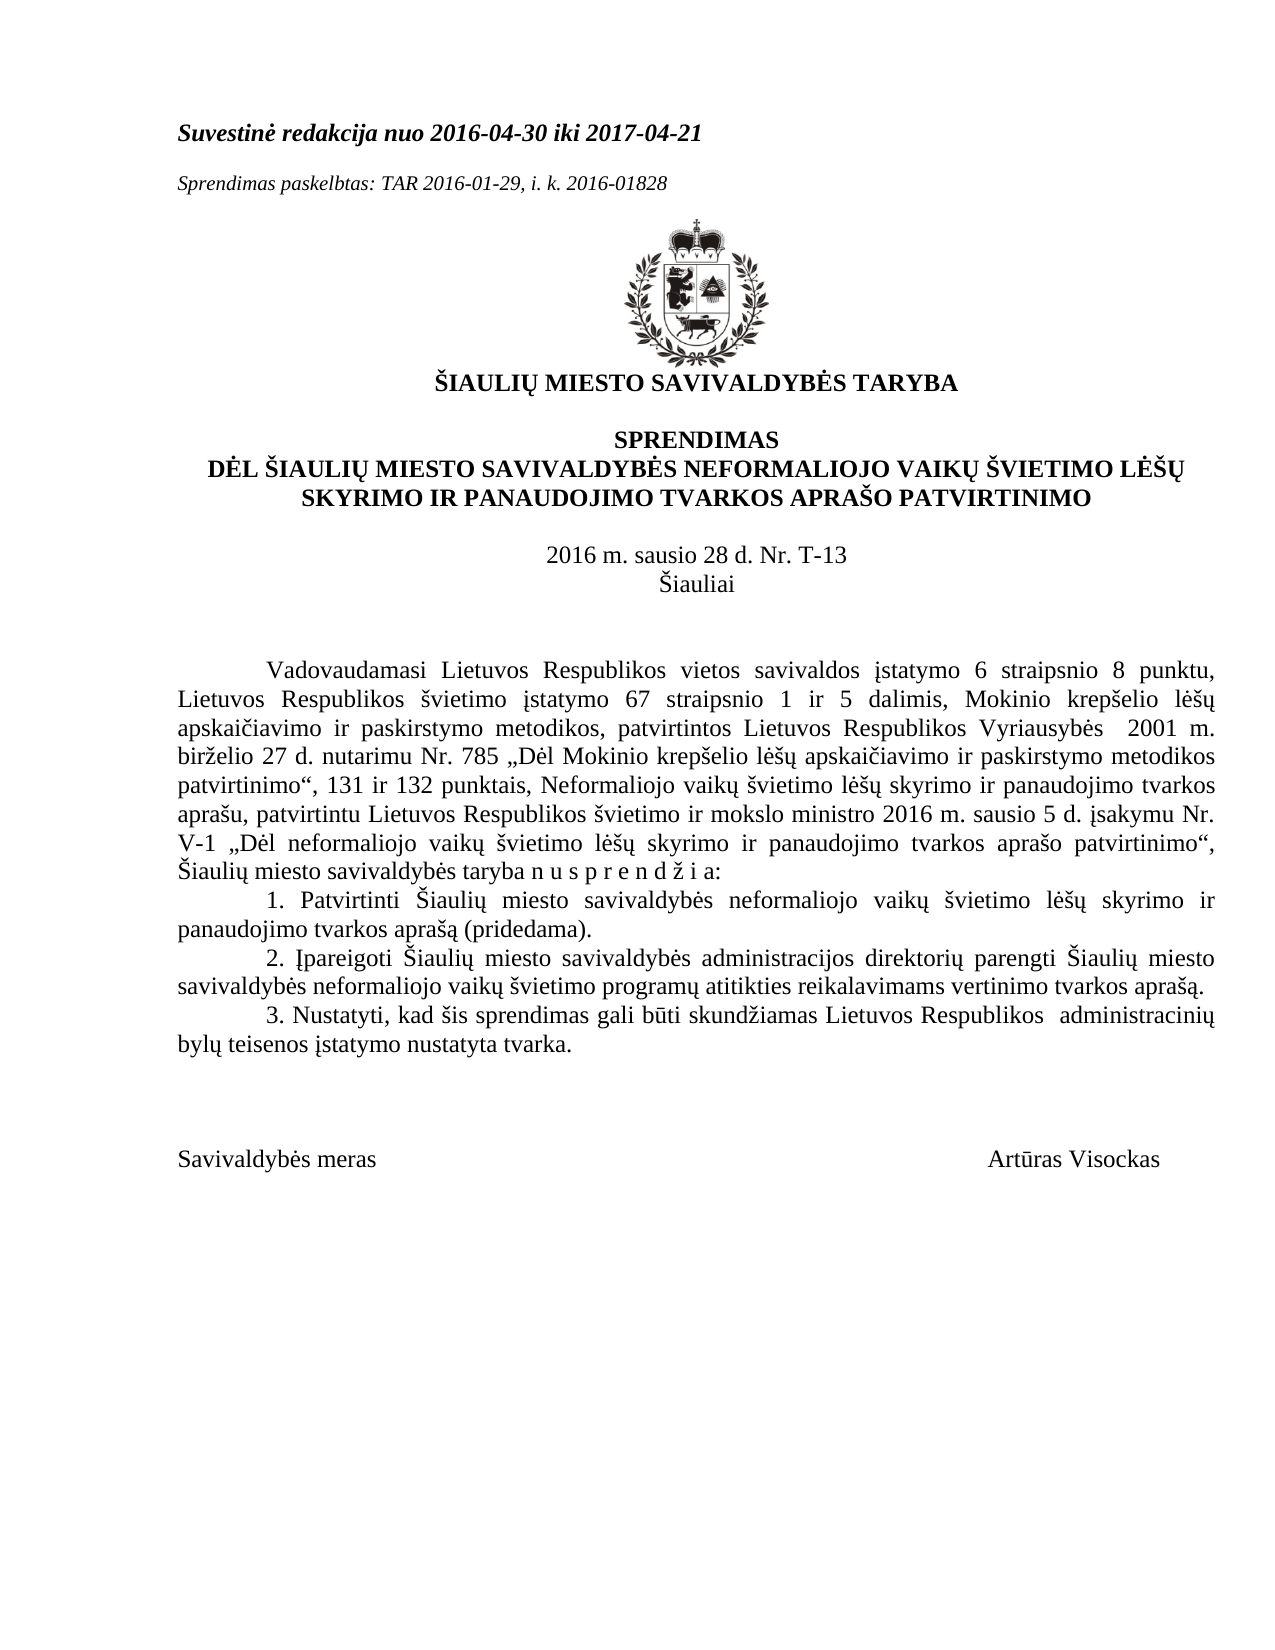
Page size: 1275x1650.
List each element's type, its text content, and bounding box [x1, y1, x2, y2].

text Vadovaudamasi Lietuvos Respublikos vietos savivaldos įstatymo 6 straipsnio 8 punktu, Lietuvos Respublikos švietimo įstatymo 67 straipsnio 1 ir 5 dalimis, Mokinio krepšelio lėšų apskaičiavimo ir paskirstymo metodikos, patvirtintos Lietuvos Respublikos Vyriausybės 2001 m. birželio 27 d. nutarimu Nr. 785 „Dėl Mokinio krepšelio lėšų apskaičiavimo ir paskirstymo metodikos patvirtinimo“, 131 ir 132 punktais, Neformaliojo vaikų švietimo lėšų skyrimo ir panaudojimo tvarkos aprašu, patvirtintu Lietuvos Respublikos švietimo ir mokslo ministro 2016 m. sausio 5 d. įsakymu Nr. V-1 „Dėl neformaliojo vaikų švietimo lėšų skyrimo ir panaudojimo tvarkos aprašo patvirtinimo“, Šiaulių miesto savivaldybės taryba n u s p r e n d ž i a: [177, 655, 1216, 885]
text 2. Įpareigoti Šiaulių miesto savivaldybės administracijos direktorių parengti Šiaulių miesto savivaldybės neformaliojo vaikų švietimo programų atitikties reikalavimams vertinimo tvarkos aprašą. [177, 943, 1216, 1000]
text Savivaldybės meras Artūras Visockas [177, 1144, 1216, 1173]
text 2016 m. sausio 28 d. Nr. T-13 [177, 540, 1216, 569]
text ŠIAULIŲ MIESTO SAVIVALDYBĖS TARYBA [177, 368, 1216, 396]
text SPRENDIMAS [177, 425, 1216, 454]
text DĖL ŠIAULIŲ MIESTO SAVIVALDYBĖS NEFORMALIOJO VAIKŲ ŠVIETIMO LĖŠŲ SKYRIMO IR PANAUDOJIMO TVARKOS APRAŠO PATVIRTINIMO [177, 454, 1216, 511]
text 3. Nustatyti, kad šis sprendimas gali būti skundžiamas Lietuvos Respublikos administracinių bylų teisenos įstatymo nustatyta tvarka. [177, 1000, 1216, 1058]
text Šiauliai [177, 569, 1216, 598]
text 1. Patvirtinti Šiaulių miesto savivaldybės neformaliojo vaikų švietimo lėšų skyrimo ir panaudojimo tvarkos aprašą (pridedama). [177, 885, 1216, 943]
text Suvestinė redakcija nuo 2016-04-30 iki 2017-04-21 [177, 118, 1216, 147]
text Sprendimas paskelbtas: TAR 2016-01-29, i. k. 2016-01828 [177, 171, 1216, 195]
